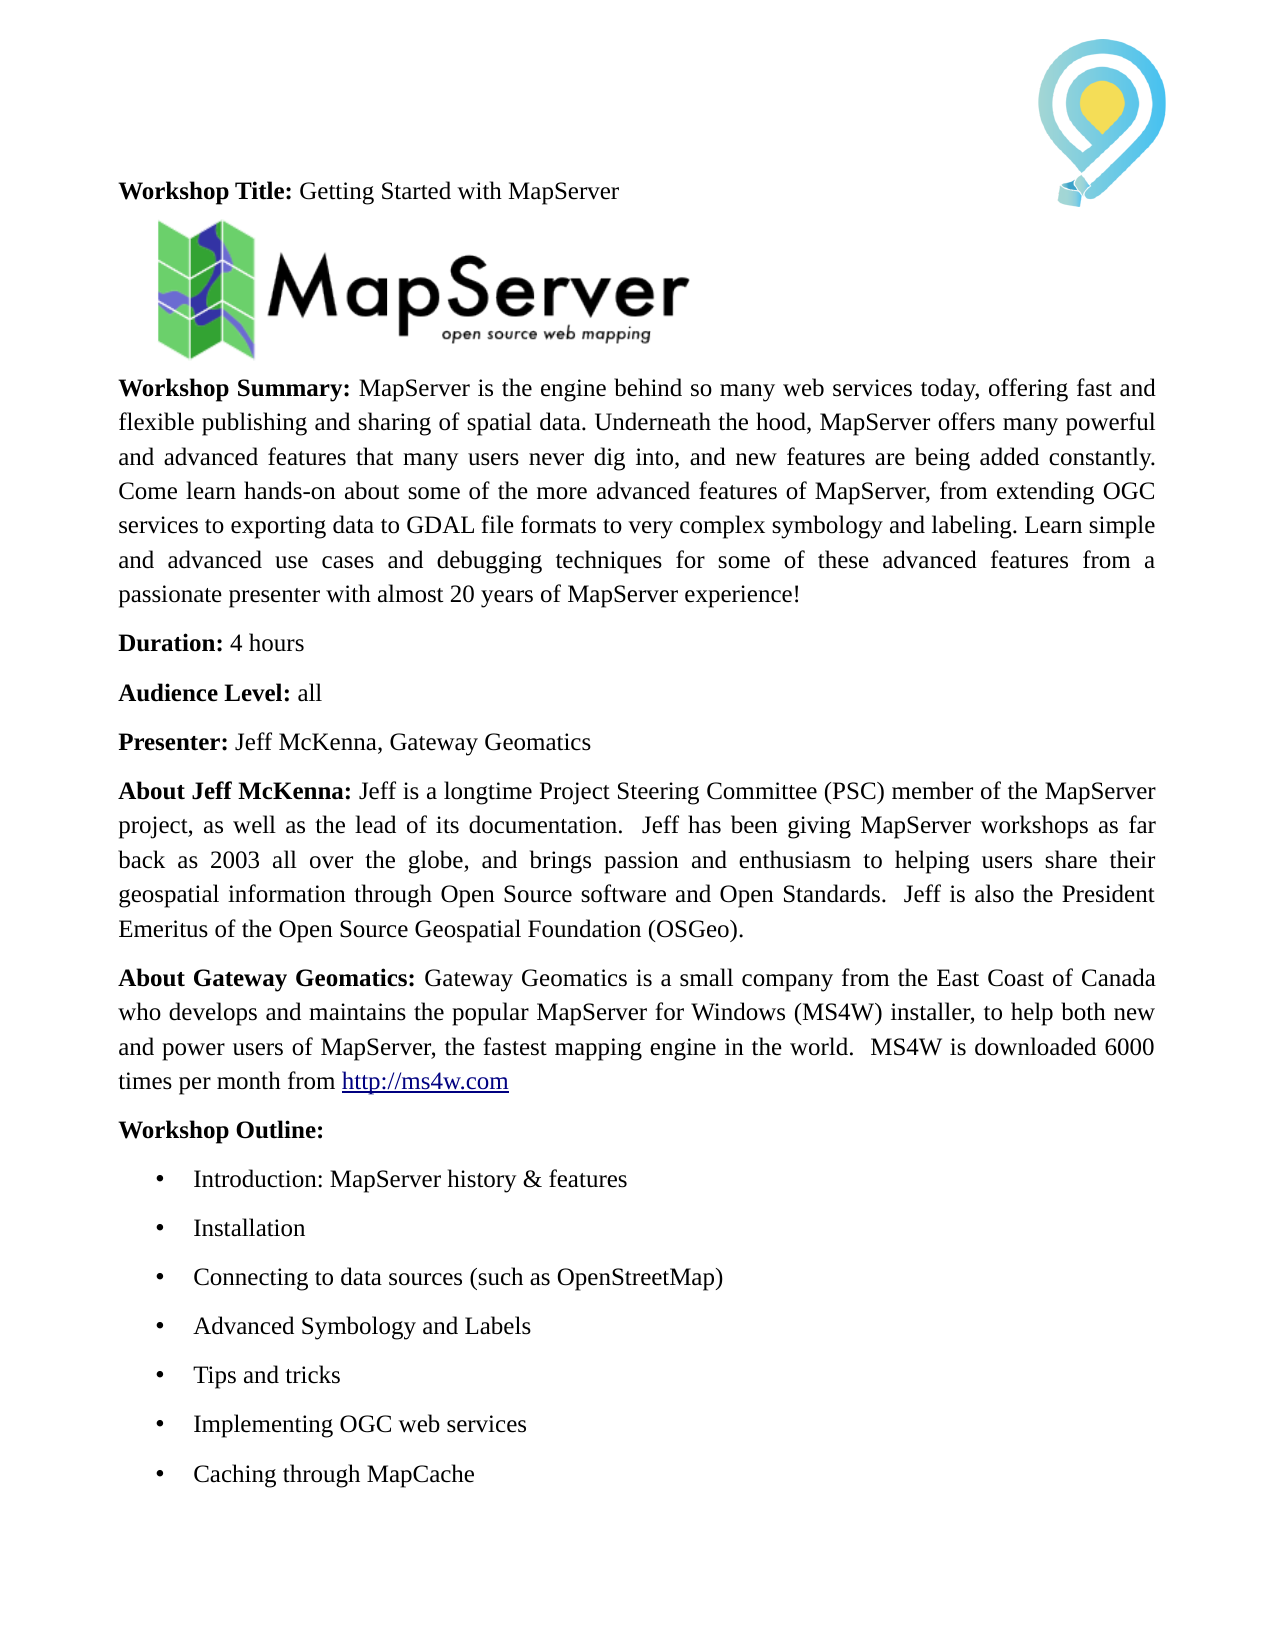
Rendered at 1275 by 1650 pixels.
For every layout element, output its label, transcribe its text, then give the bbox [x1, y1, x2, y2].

text Workshop Title: Getting Started with MapServer [118, 176, 1038, 205]
picture [1038, 39, 1166, 207]
list Implementing OGC web services [156, 1409, 1157, 1438]
text Workshop Outline: [118, 1115, 1157, 1144]
list Connecting to data sources (such as OpenStreetMap) [156, 1262, 1157, 1291]
text Workshop Summary: MapServer is the engine behind so many web services today, offering fast and flexible publishing and sharing of spatial data. Underneath the hood, MapServer offers many powerful and advanced features that many users never dig into, and new features are being added constantly. Come learn hands-on about some of the more advanced features of MapServer, from extending OGC services to exporting data to GDAL file formats to very complex symbology and labeling. Learn simple and advanced use cases and debugging techniques for some of these advanced features from a passionate presenter with almost 20 years of MapServer experience! [118, 373, 1157, 608]
list Advanced Symbology and Labels [156, 1311, 1157, 1340]
text Duration: 4 hours [118, 628, 1157, 657]
list Introduction: MapServer history & features [156, 1164, 1157, 1193]
text About Jeff McKenna: Jeff is a longtime Project Steering Committee (PSC) member of the MapServer project, as well as the lead of its documentation. Jeff has been giving MapServer workshops as far back as 2003 all over the globe, and brings passion and enthusiasm to helping users share their geospatial information through Open Source software and Open Standards. Jeff is also the President Emeritus of the Open Source Geospatial Foundation (OSGeo). [118, 776, 1157, 942]
picture [157, 219, 690, 361]
text Audience Level: all [118, 678, 1157, 706]
text Presenter: Jeff McKenna, Gateway Geomatics [118, 727, 1157, 755]
list Tips and tricks [156, 1361, 1157, 1389]
list Caching through MapCache [156, 1459, 1157, 1487]
text About Gateway Geomatics: Gateway Geomatics is a small company from the East Coast of Canada who develops and maintains the popular MapServer for Windows (MS4W) installer, to help both new and power users of MapServer, the fastest mapping engine in the world. MS4W is downloaded 6000 times per month from http://ms4w.com [118, 963, 1157, 1095]
list Installation [156, 1213, 1157, 1242]
